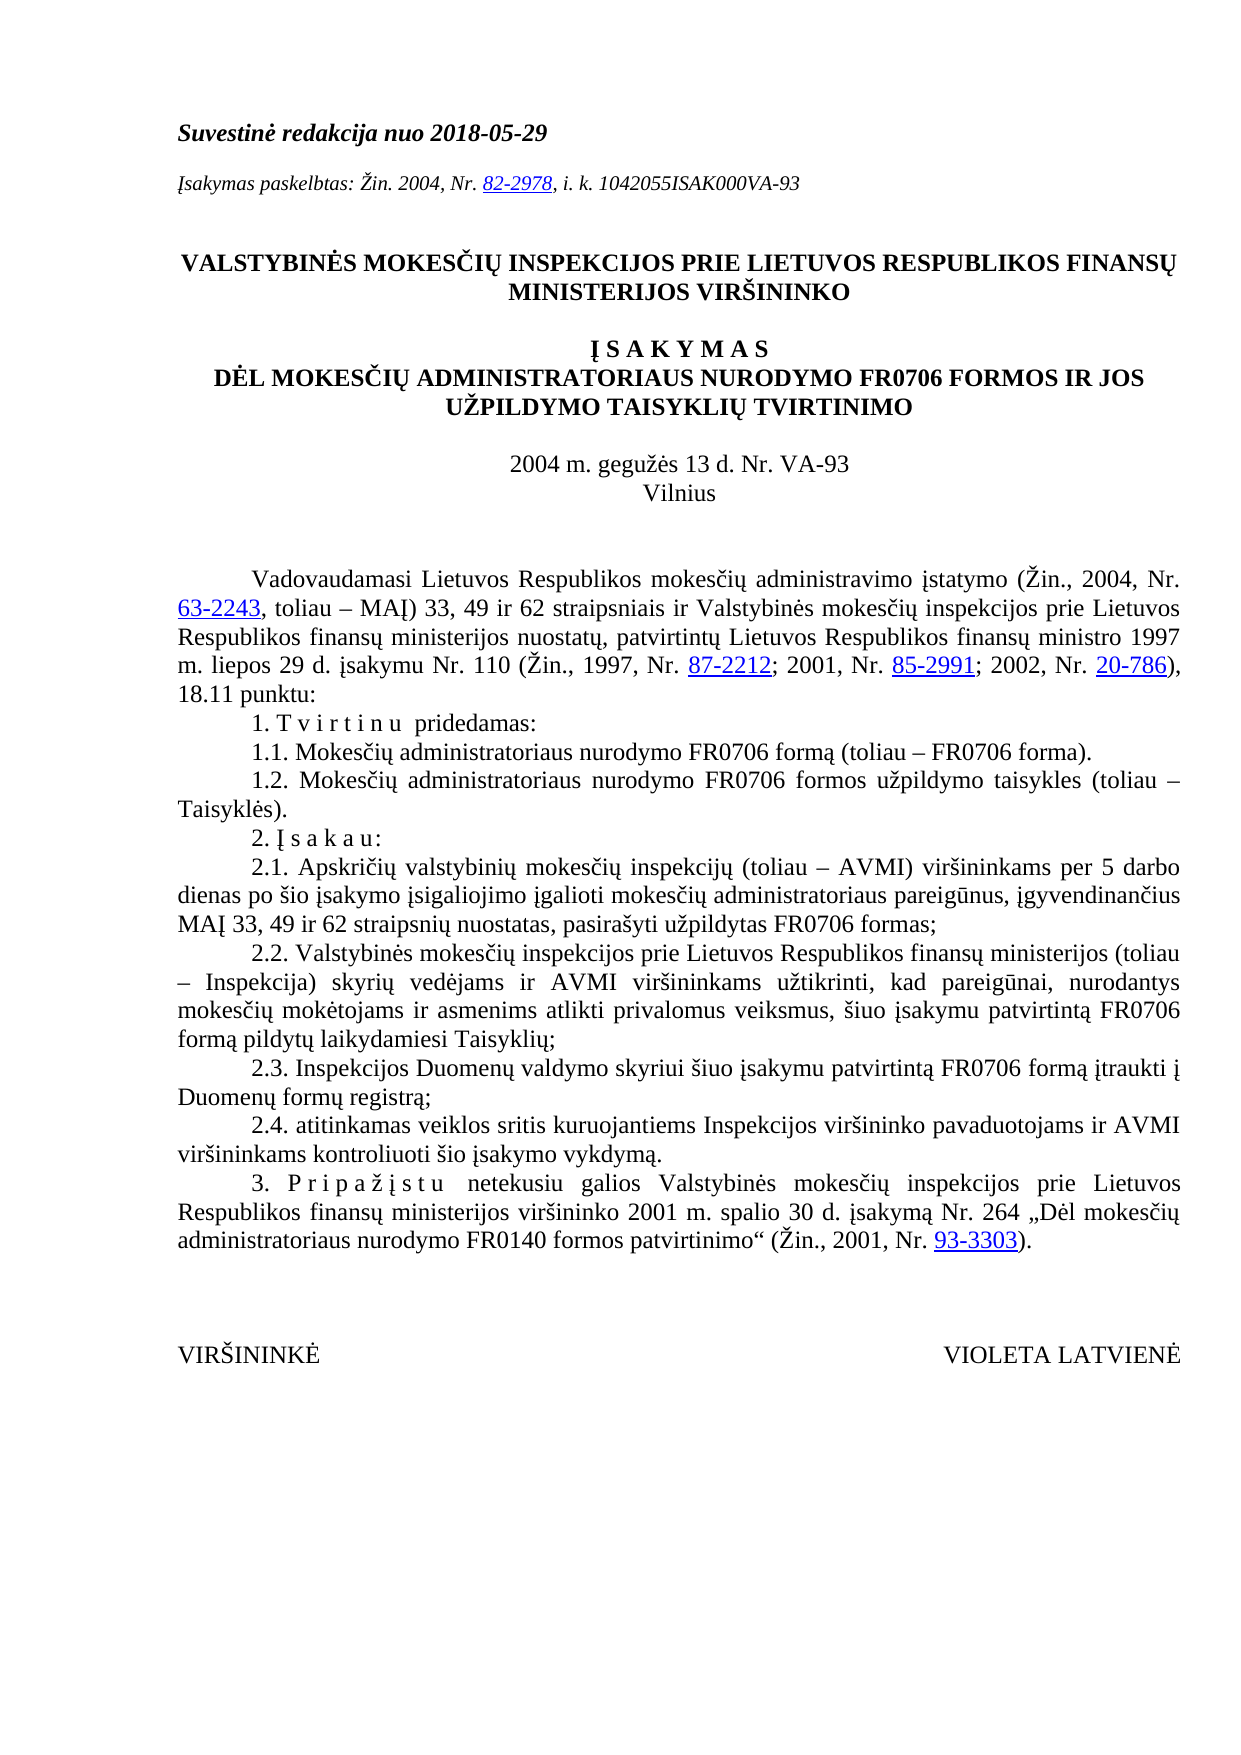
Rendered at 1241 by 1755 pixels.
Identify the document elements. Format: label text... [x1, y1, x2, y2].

text Suvestinė redakcija nuo 2018-05-29 [177, 118, 1181, 147]
text Vadovaudamasi Lietuvos Respublikos mokesčių administravimo įstatymo (Žin., 2004, Nr. 63-2243, toliau – MAĮ) 33, 49 ir 62 straipsniais ir Valstybinės mokesčių inspekcijos prie Lietuvos Respublikos finansų ministerijos nuostatų, patvirtintų Lietuvos Respublikos finansų ministro 1997 m. liepos 29 d. įsakymu Nr. 110 (Žin., 1997, Nr. 87-2212; 2001, Nr. 85-2991; 2002, Nr. 20-786), 18.11 punktu: [177, 564, 1181, 708]
text 1.1. Mokesčių administratoriaus nurodymo FR0706 formą (toliau – FR0706 forma). [177, 737, 1181, 765]
text Į S A K Y M A S [177, 334, 1181, 363]
text DĖL MOKESČIŲ ADMINISTRATORIAUS NURODYMO FR0706 FORMOS IR JOS UŽPILDYMO TAISYKLIŲ TVIRTINIMO [177, 363, 1181, 420]
text 2. Įsakau: [177, 823, 1181, 852]
text VIRŠININKĖ VIOLETA LATVIENĖ [177, 1340, 1181, 1369]
text Įsakymas paskelbtas: Žin. 2004, Nr. 82-2978, i. k. 1042055ISAK000VA-93 [177, 171, 1181, 195]
text Vilnius [177, 478, 1181, 507]
text 2.4. atitinkamas veiklos sritis kuruojantiems Inspekcijos viršininko pavaduotojams ir AVMI viršininkams kontroliuoti šio įsakymo vykdymą. [177, 1110, 1181, 1168]
text 1.2. Mokesčių administratoriaus nurodymo FR0706 formos užpildymo taisykles (toliau – Taisyklės). [177, 765, 1181, 823]
text 2.3. Inspekcijos Duomenų valdymo skyriui šiuo įsakymu patvirtintą FR0706 formą įtraukti į Duomenų formų registrą; [177, 1053, 1181, 1110]
text 2.1. Apskričių valstybinių mokesčių inspekcijų (toliau – AVMI) viršininkams per 5 darbo dienas po šio įsakymo įsigaliojimo įgalioti mokesčių administratoriaus pareigūnus, įgyvendinančius MAĮ 33, 49 ir 62 straipsnių nuostatas, pasirašyti užpildytas FR0706 formas; [177, 852, 1181, 938]
text 2004 m. gegužės 13 d. Nr. VA-93 [177, 449, 1181, 478]
text 1. Tvirtinu pridedamas: [177, 708, 1181, 737]
text VALSTYBINĖS MOKESČIŲ INSPEKCIJOS PRIE LIETUVOS RESPUBLIKOS FINANSŲ MINISTERIJOS VIRŠININKO [177, 248, 1181, 305]
text 3. Pripažįstu netekusiu galios Valstybinės mokesčių inspekcijos prie Lietuvos Respublikos finansų ministerijos viršininko 2001 m. spalio 30 d. įsakymą Nr. 264 „Dėl mokesčių administratoriaus nurodymo FR0140 formos patvirtinimo“ (Žin., 2001, Nr. 93-3303). [177, 1168, 1181, 1254]
text 2.2. Valstybinės mokesčių inspekcijos prie Lietuvos Respublikos finansų ministerijos (toliau – Inspekcija) skyrių vedėjams ir AVMI viršininkams užtikrinti, kad pareigūnai, nurodantys mokesčių mokėtojams ir asmenims atlikti privalomus veiksmus, šiuo įsakymu patvirtintą FR0706 formą pildytų laikydamiesi Taisyklių; [177, 938, 1181, 1053]
